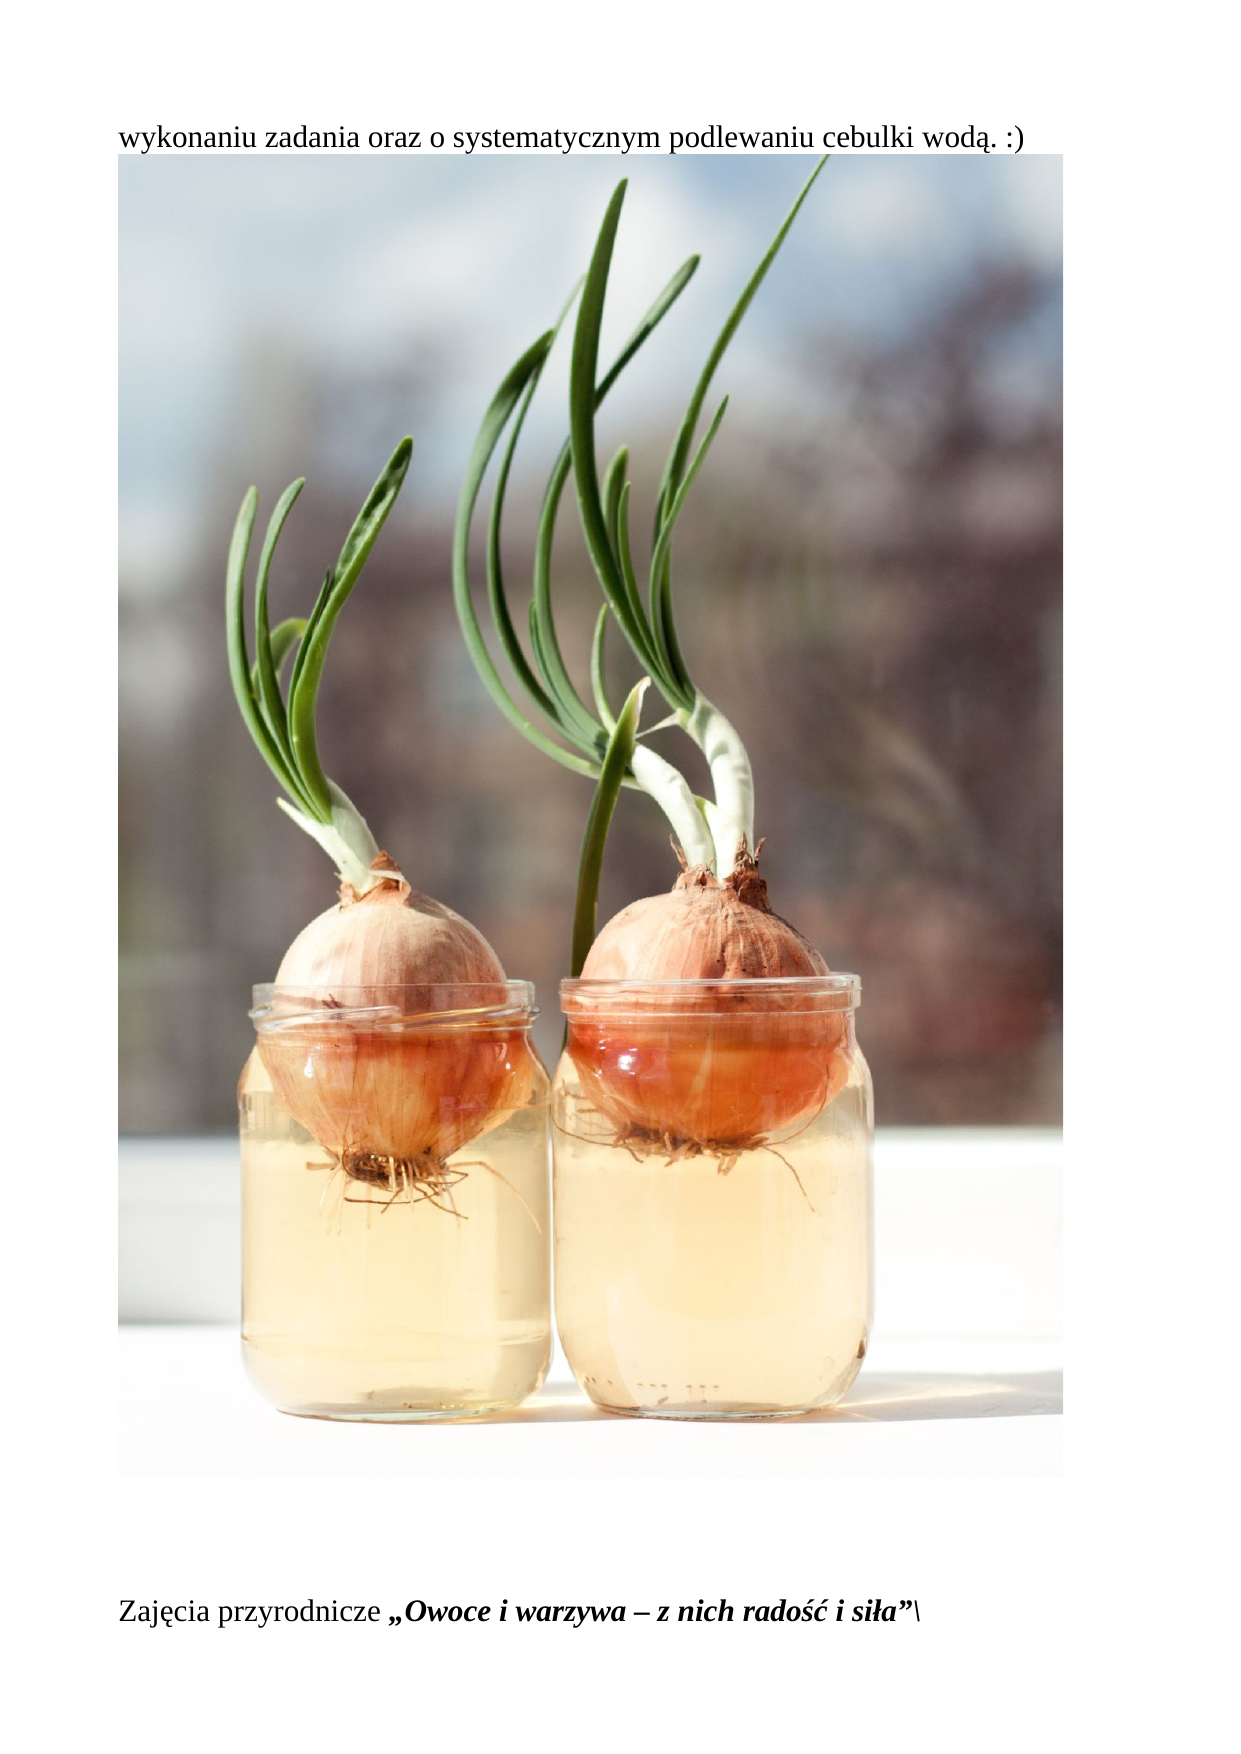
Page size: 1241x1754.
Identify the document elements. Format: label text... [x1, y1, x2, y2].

picture [118, 154, 1064, 1478]
text Zajęcia przyrodnicze „Owoce i warzywa – z nich radość i siła”\ [118, 1592, 1122, 1628]
text wykonaniu zadania oraz o systematycznym podlewaniu cebulki wodą. :) [118, 118, 1122, 154]
